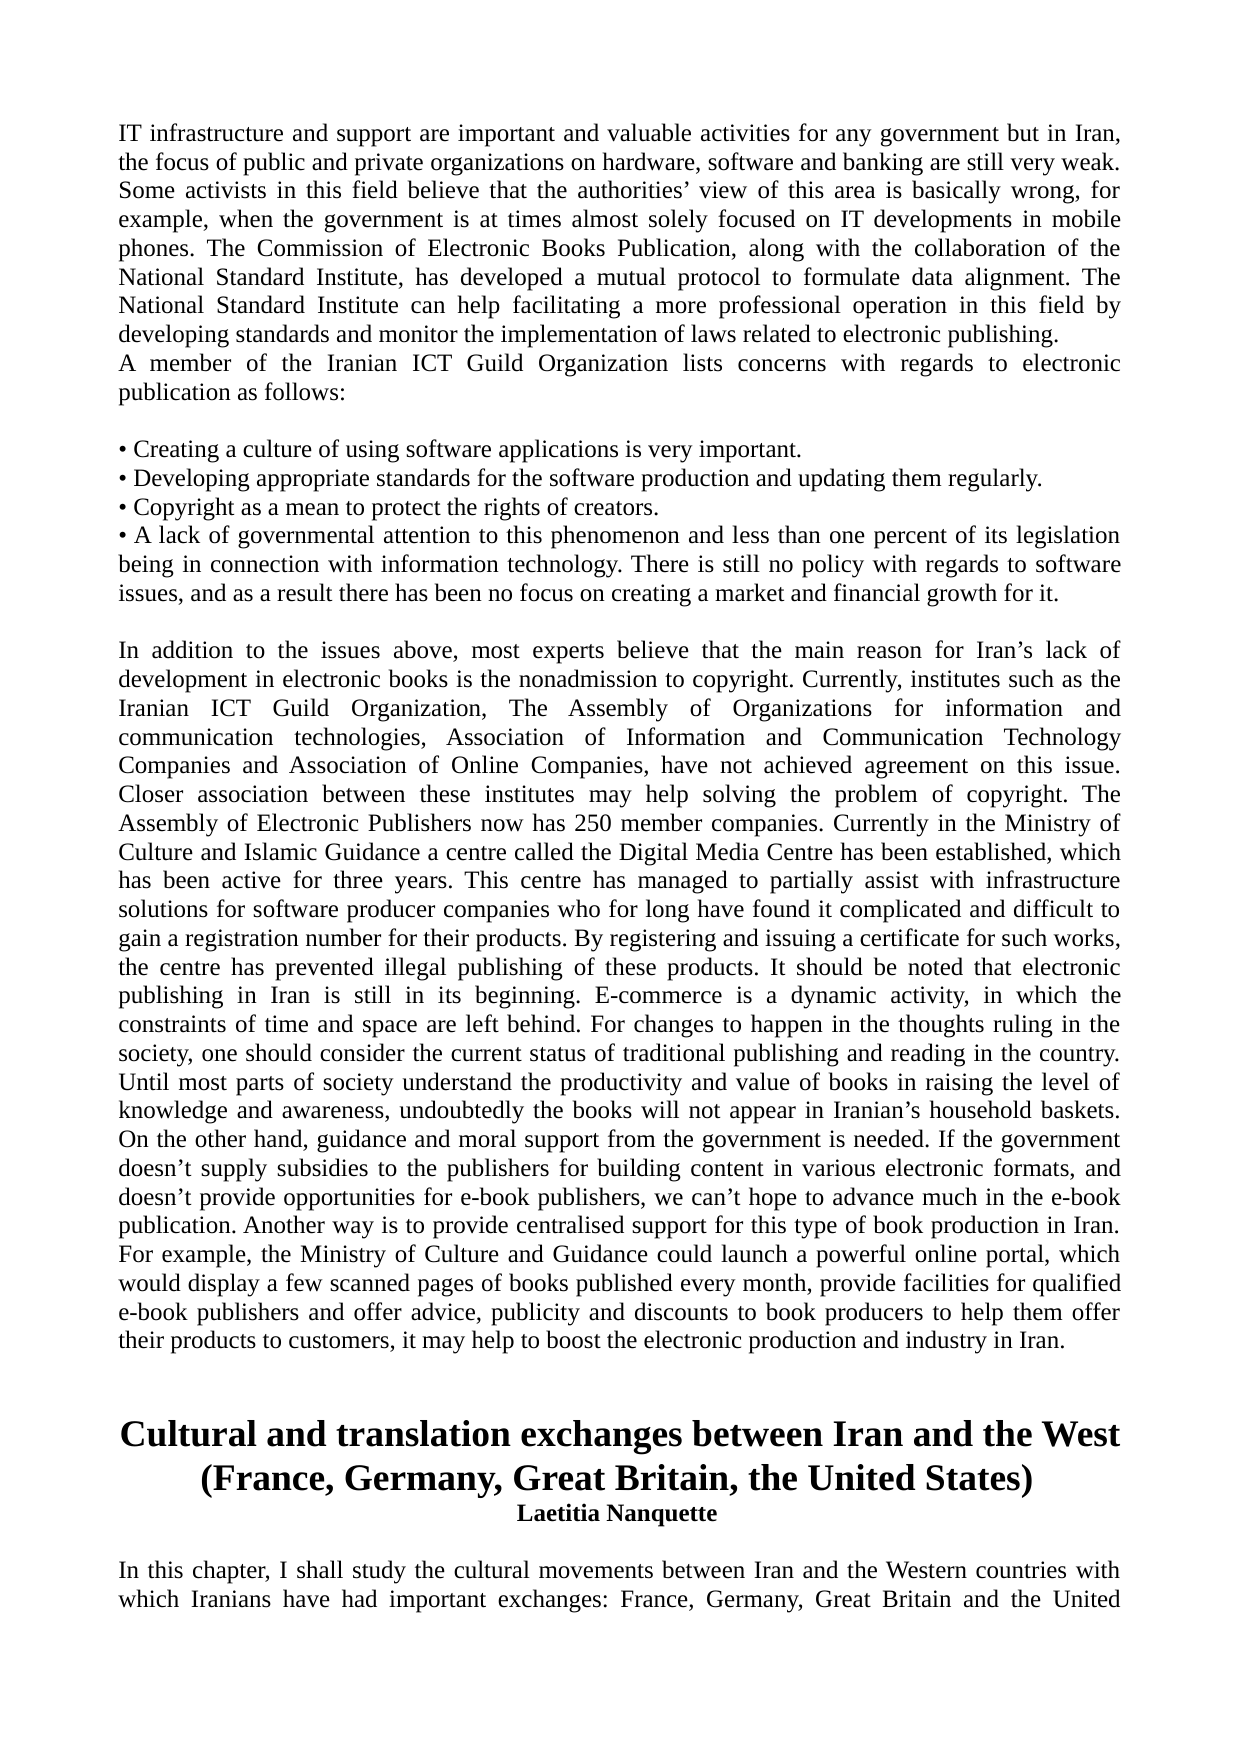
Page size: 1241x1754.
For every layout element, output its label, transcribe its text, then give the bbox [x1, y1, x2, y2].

text • Copyright as a mean to protect the rights of creators. [118, 492, 1122, 521]
text A member of the Iranian ICT Guild Organization lists concerns with regards to electronic publication as follows: [118, 348, 1122, 406]
text • Developing appropriate standards for the software production and updating them regularly. [118, 463, 1122, 492]
text • A lack of governmental attention to this phenomenon and less than one percent of its legislation being in connection with information technology. There is still no policy with regards to software issues, and as a result there has been no focus on creating a market and financial growth for it. [118, 521, 1122, 607]
text In addition to the issues above, most experts believe that the main reason for Iran’s lack of development in electronic books is the nonadmission to copyright. Currently, institutes such as the Iranian ICT Guild Organization, The Assembly of Organizations for information and communication technologies, Association of Information and Communication Technology Companies and Association of Online Companies, have not achieved agreement on this issue. Closer association between these institutes may help solving the problem of copyright. The Assembly of Electronic Publishers now has 250 member companies. Currently in the Ministry of Culture and Islamic Guidance a centre called the Digital Media Centre has been established, which has been active for three years. This centre has managed to partially assist with infrastructure solutions for software producer companies who for long have found it complicated and difficult to gain a registration number for their products. By registering and issuing a certificate for such works, the centre has prevented illegal publishing of these products. It should be noted that electronic publishing in Iran is still in its beginning. E-commerce is a dynamic activity, in which the constraints of time and space are left behind. For changes to happen in the thoughts ruling in the society, one should consider the current status of traditional publishing and reading in the country. Until most parts of society understand the productivity and value of books in raising the level of knowledge and awareness, undoubtedly the books will not appear in Iranian’s household baskets. On the other hand, guidance and moral support from the government is needed. If the government doesn’t supply subsidies to the publishers for building content in various electronic formats, and doesn’t provide opportunities for e-book publishers, we can’t hope to advance much in the e-book publication. Another way is to provide centralised support for this type of book production in Iran. For example, the Ministry of Culture and Guidance could launch a powerful online portal, which would display a few scanned pages of books published every month, provide facilities for qualified e-book publishers and offer advice, publicity and discounts to book producers to help them offer their products to customers, it may help to boost the electronic production and industry in Iran. [118, 636, 1122, 1354]
text (France, Germany, Great Britain, the United States) [118, 1455, 1122, 1498]
text In this chapter, I shall study the cultural movements between Iran and the Western countries with which Iranians have had important exchanges: France, Germany, Great Britain and the United [118, 1556, 1122, 1613]
text Laetitia Nanquette [118, 1498, 1122, 1527]
text IT infrastructure and support are important and valuable activities for any government but in Iran, the focus of public and private organizations on hardware, software and banking are still very weak. Some activists in this field believe that the authorities’ view of this area is basically wrong, for example, when the government is at times almost solely focused on IT developments in mobile phones. The Commission of Electronic Books Publication, along with the collaboration of the National Standard Institute, has developed a mutual protocol to formulate data alignment. The National Standard Institute can help facilitating a more professional operation in this field by developing standards and monitor the implementation of laws related to electronic publishing. [118, 118, 1122, 348]
text • Creating a culture of using software applications is very important. [118, 434, 1122, 463]
text Cultural and translation exchanges between Iran and the West [118, 1412, 1122, 1455]
